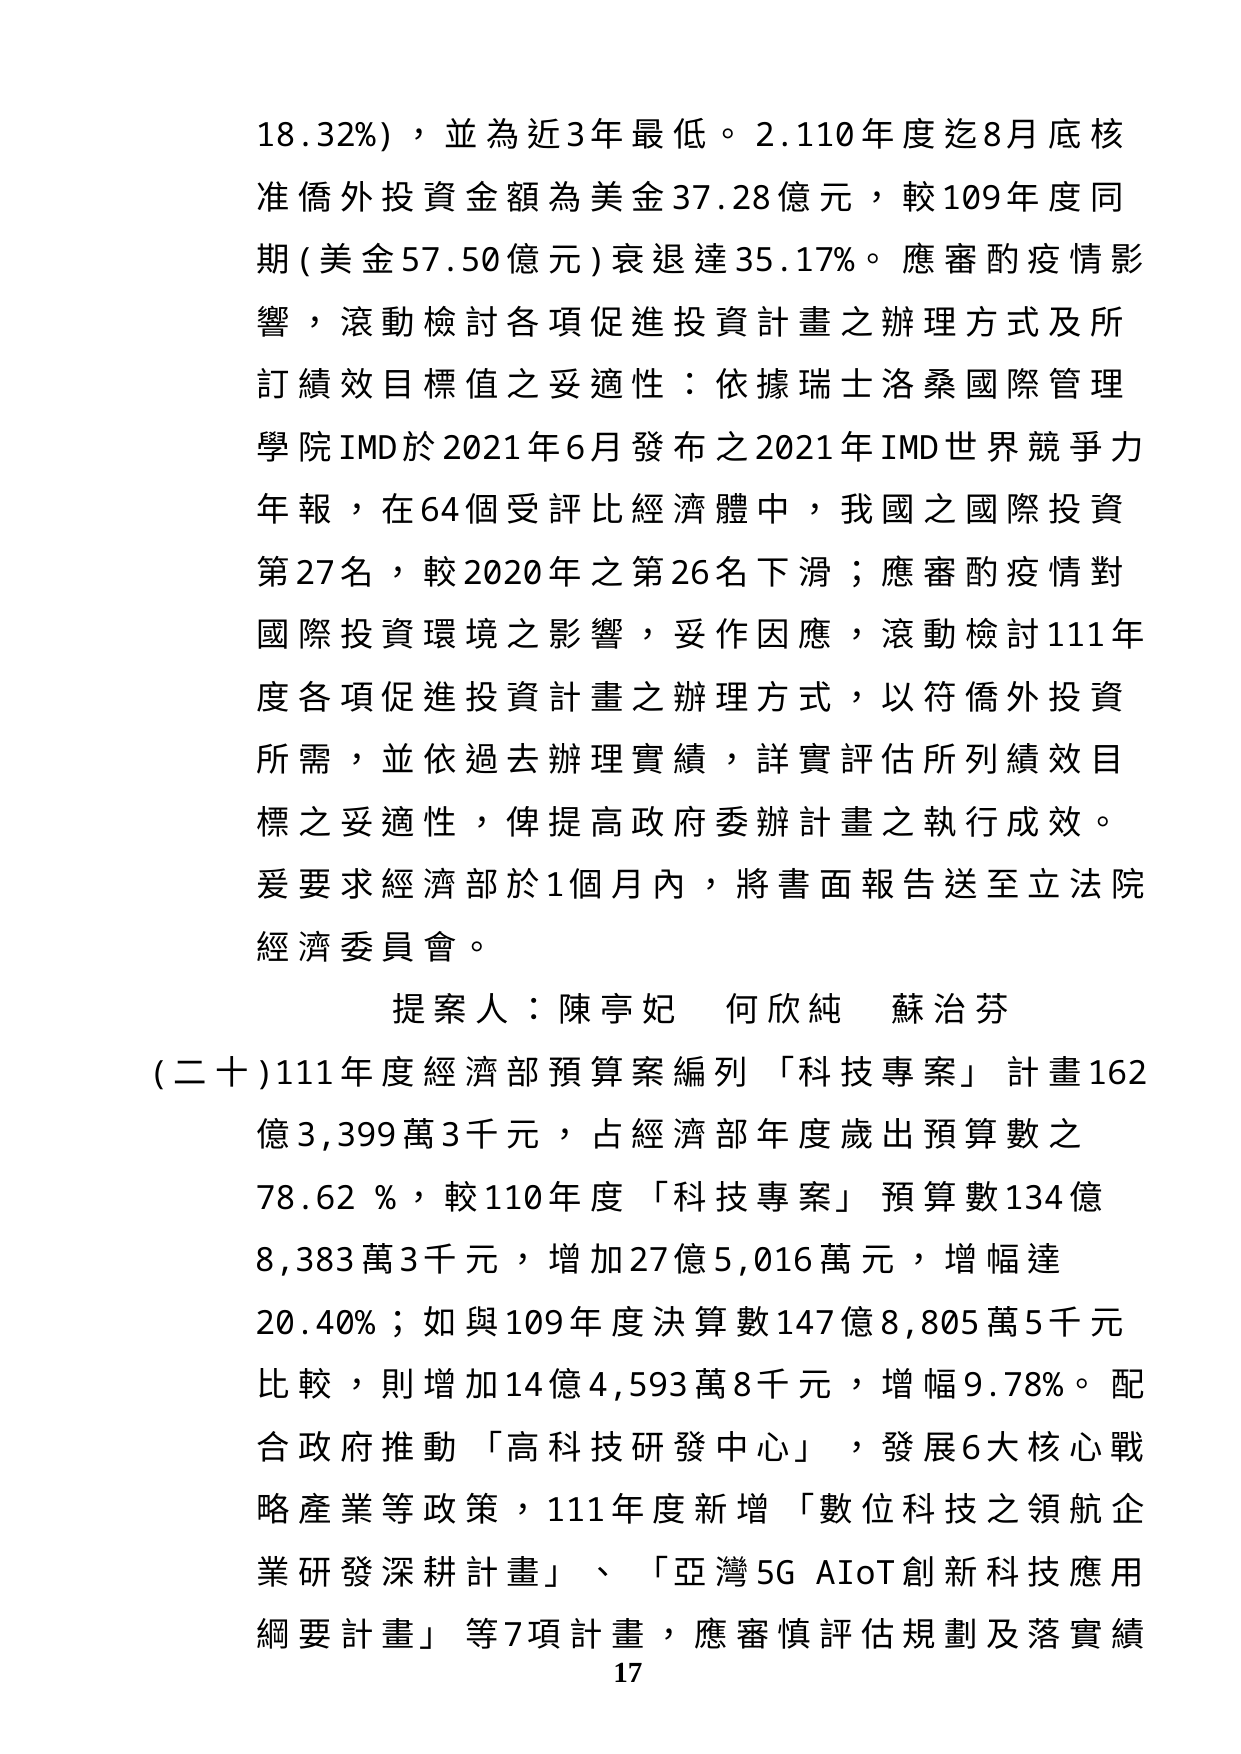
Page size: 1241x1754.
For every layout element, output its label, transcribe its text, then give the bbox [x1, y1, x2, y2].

text 提案人：陳亭妃 何欣純 蘇治芬 [384, 966, 1044, 1028]
text 18.32%)，並為近3年最低。2.110年度迄8月底核准僑外投資金額為美金37.28億元，較109年度同期(美金57.50億元)衰退達35.17%。應審酌疫情影響，滾動檢討各項促進投資計畫之辦理方式及所訂績效目標值之妥適性：依據瑞士洛桑國際管理學院IMD於2021年6月發布之2021年IMD世界競爭力年報，在64個受評比經濟體中，我國之國際投資第27名，較2020年之第26名下滑；應審酌疫情對國際投資環境之影響，妥作因應，滾動檢討111年度各項促進投資計畫之辦理方式，以符僑外投資所需，並依過去辦理實績，詳實評估所列績效目標之妥適性，俾提高政府委辦計畫之執行成效。爰要求經濟部於1個月內，將書面報告送至立法院經濟委員會。 [140, 91, 1148, 966]
text (二十)111年度經濟部預算案編列「科技專案」計畫162億3,399萬3千元，占經濟部年度歲出預算數之78.62 %，較110年度「科技專案」預算數134億8,383萬3千元，增加27億5,016萬元，增幅達20.40%；如與109年度決算數147億8,805萬5千元比較，則增加14億4,593萬8千元，增幅9.78%。配合政府推動「高科技研發中心」，發展6大核心戰略產業等政策，111年度新增「數位科技之領航企業研發深耕計畫」、「亞灣5G AIoT創新科技應用綱要計畫」等7項計畫，應審慎評估規劃及落實績 [140, 1028, 1148, 1653]
